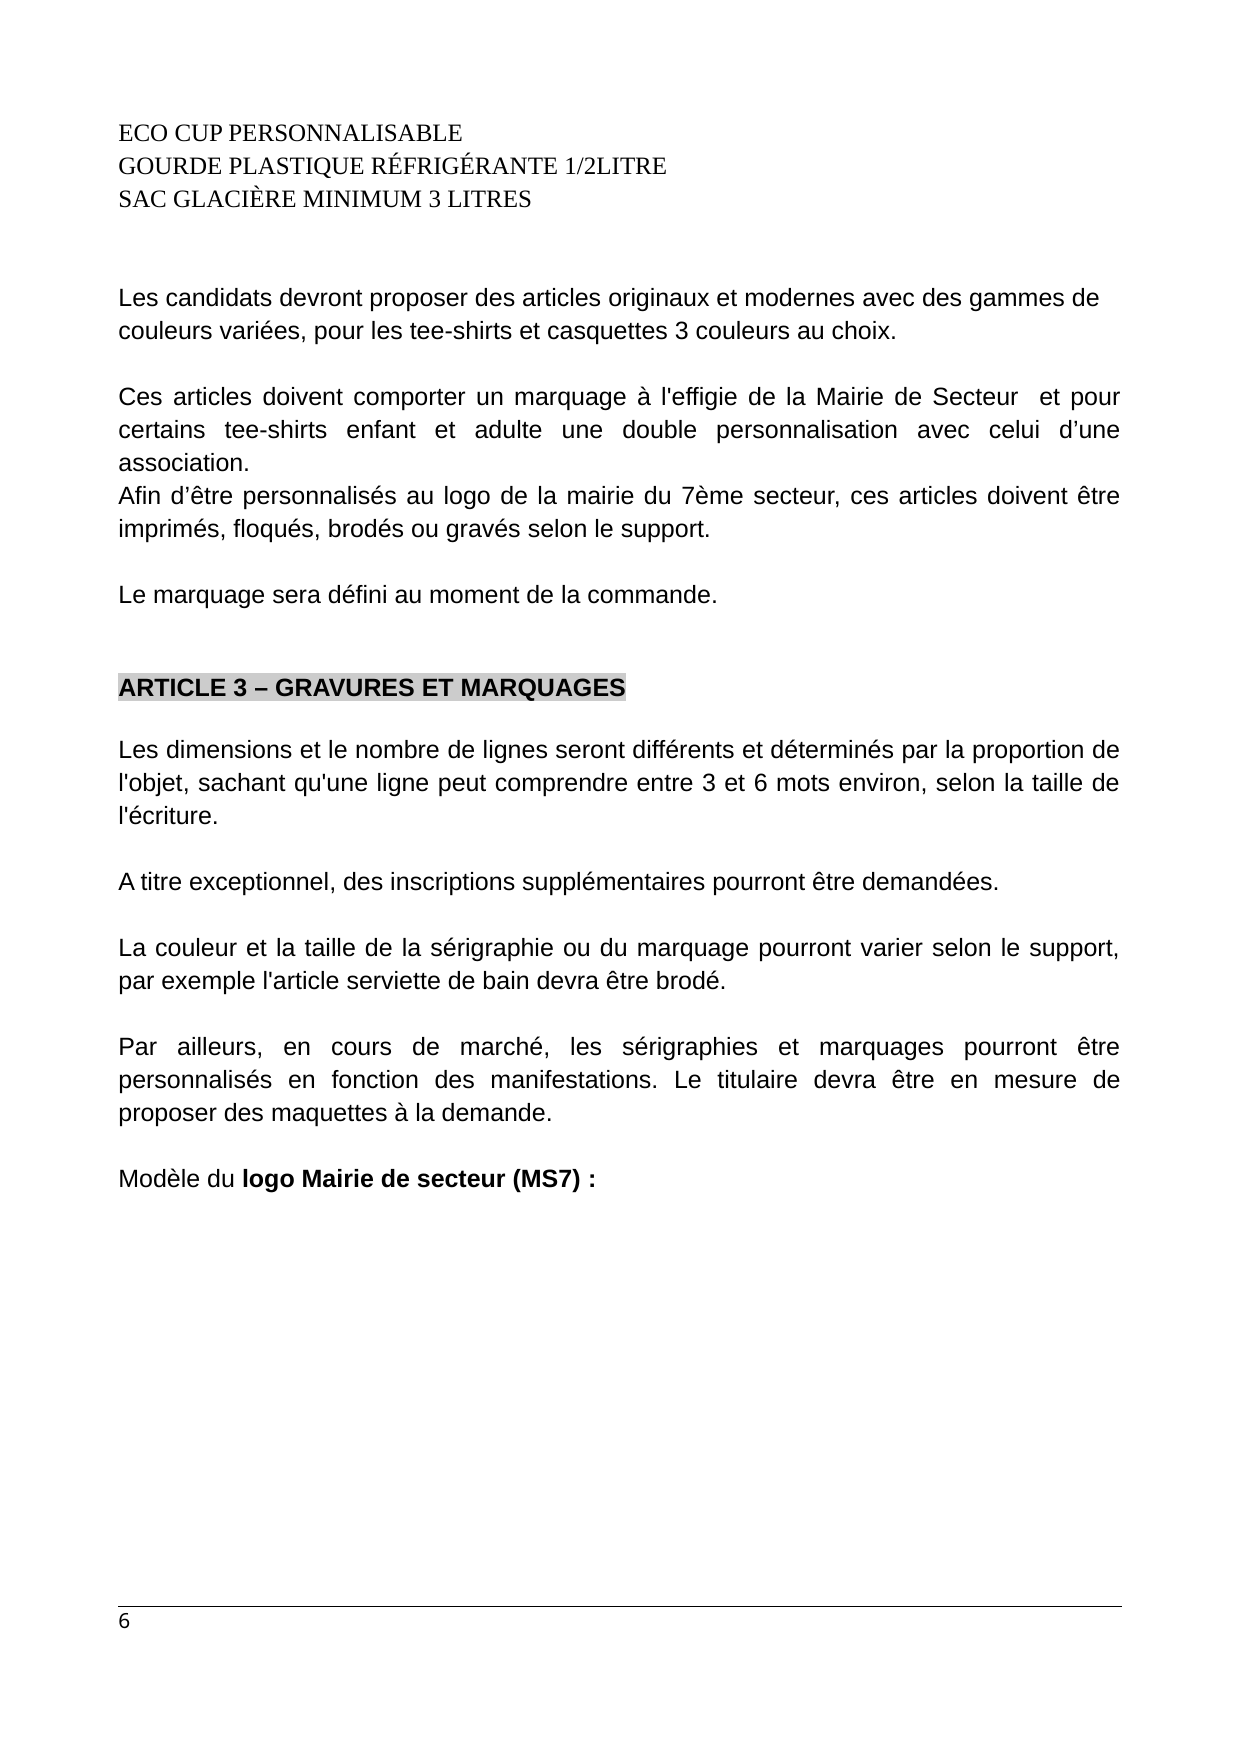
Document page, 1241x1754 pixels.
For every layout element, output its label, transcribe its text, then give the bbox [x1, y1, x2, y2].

text A titre exceptionnel, des inscriptions supplémentaires pourront être demandées. [118, 867, 1122, 896]
text Ces articles doivent comporter un marquage à l'effigie de la Mairie de Secteur et pour certains tee-shirts enfant et adulte une double personnalisation avec celui d’une association. [118, 382, 1122, 477]
text GOURDE PLASTIQUE RÉFRIGÉRANTE 1/2LITRE [118, 151, 1122, 180]
text ECO CUP PERSONNALISABLE [118, 118, 1122, 147]
text Les candidats devront proposer des articles originaux et modernes avec des gammes de couleurs variées, pour les tee-shirts et casquettes 3 couleurs au choix. [118, 250, 1122, 345]
text Les dimensions et le nombre de lignes seront différents et déterminés par la proportion de l'objet, sachant qu'une ligne peut comprendre entre 3 et 6 mots environ, selon la taille de l'écriture. [118, 735, 1122, 830]
text Par ailleurs, en cours de marché, les sérigraphies et marquages pourront être personnalisés en fonction des manifestations. Le titulaire devra être en mesure de proposer des maquettes à la demande. [118, 1032, 1122, 1127]
text Modèle du logo Mairie de secteur (MS7) : [118, 1164, 1122, 1193]
text La couleur et la taille de la sérigraphie ou du marquage pourront varier selon le support, par exemple l'article serviette de bain devra être brodé. [118, 933, 1122, 995]
text ARTICLE 3 – GRAVURES ET MARQUAGES [118, 672, 1122, 701]
text Afin d’être personnalisés au logo de la mairie du 7ème secteur, ces articles doivent être imprimés, floqués, brodés ou gravés selon le support. [118, 481, 1122, 543]
text Le marquage sera défini au moment de la commande. [118, 580, 1122, 609]
text SAC GLACIÈRE MINIMUM 3 LITRES [118, 184, 1122, 213]
